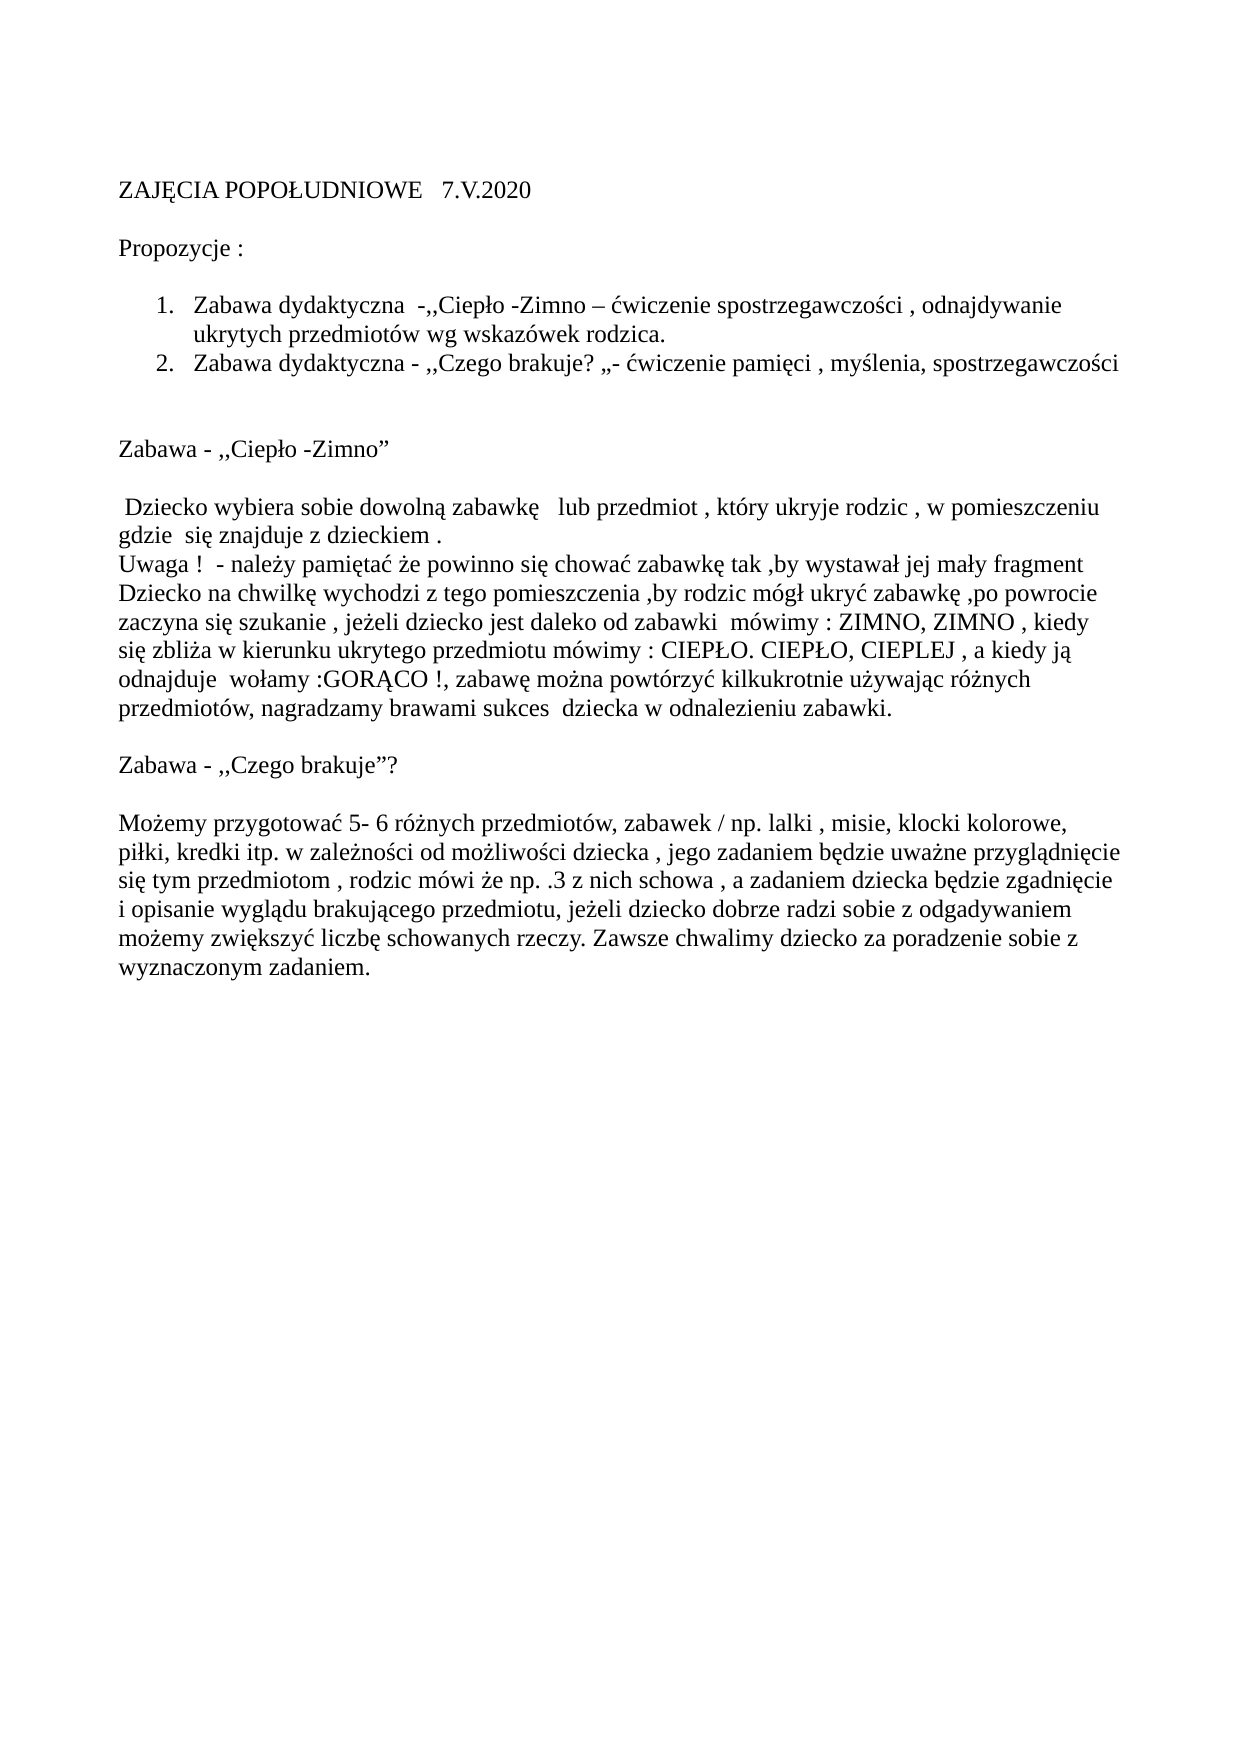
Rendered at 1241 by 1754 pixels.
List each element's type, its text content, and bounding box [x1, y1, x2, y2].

text Zabawa - ,,Czego brakuje”? [118, 751, 1122, 779]
list Zabawa dydaktyczna -,,Ciepło -Zimno – ćwiczenie spostrzegawczości , odnajdywanie ukrytych przedmiotów wg wskazówek rodzica. [156, 291, 1122, 348]
text Propozycje : [118, 233, 1122, 262]
text Zabawa - ,,Ciepło -Zimno” [118, 434, 1122, 463]
text Dziecko na chwilkę wychodzi z tego pomieszczenia ,by rodzic mógł ukryć zabawkę ,po powrocie zaczyna się szukanie , jeżeli dziecko jest daleko od zabawki mówimy : ZIMNO, ZIMNO , kiedy się zbliża w kierunku ukrytego przedmiotu mówimy : CIEPŁO. CIEPŁO, CIEPLEJ , a kiedy ją odnajduje wołamy :GORĄCO !, zabawę można powtórzyć kilkukrotnie używając różnych przedmiotów, nagradzamy brawami sukces dziecka w odnalezieniu zabawki. [118, 578, 1122, 722]
text Możemy przygotować 5- 6 różnych przedmiotów, zabawek / np. lalki , misie, klocki kolorowe, piłki, kredki itp. w zależności od możliwości dziecka , jego zadaniem będzie uważne przyglądnięcie się tym przedmiotom , rodzic mówi że np. .3 z nich schowa , a zadaniem dziecka będzie zgadnięcie i opisanie wyglądu brakującego przedmiotu, jeżeli dziecko dobrze radzi sobie z odgadywaniem możemy zwiększyć liczbę schowanych rzeczy. Zawsze chwalimy dziecko za poradzenie sobie z wyznaczonym zadaniem. [118, 808, 1122, 981]
text ZAJĘCIA POPOŁUDNIOWE 7.V.2020 [118, 176, 1122, 204]
text Dziecko wybiera sobie dowolną zabawkę lub przedmiot , który ukryje rodzic , w pomieszczeniu gdzie się znajduje z dzieckiem . [118, 492, 1122, 549]
list Zabawa dydaktyczna - ,,Czego brakuje? „- ćwiczenie pamięci , myślenia, spostrzegawczości [156, 348, 1122, 377]
text Uwaga ! - należy pamiętać że powinno się chować zabawkę tak ,by wystawał jej mały fragment [118, 549, 1122, 578]
